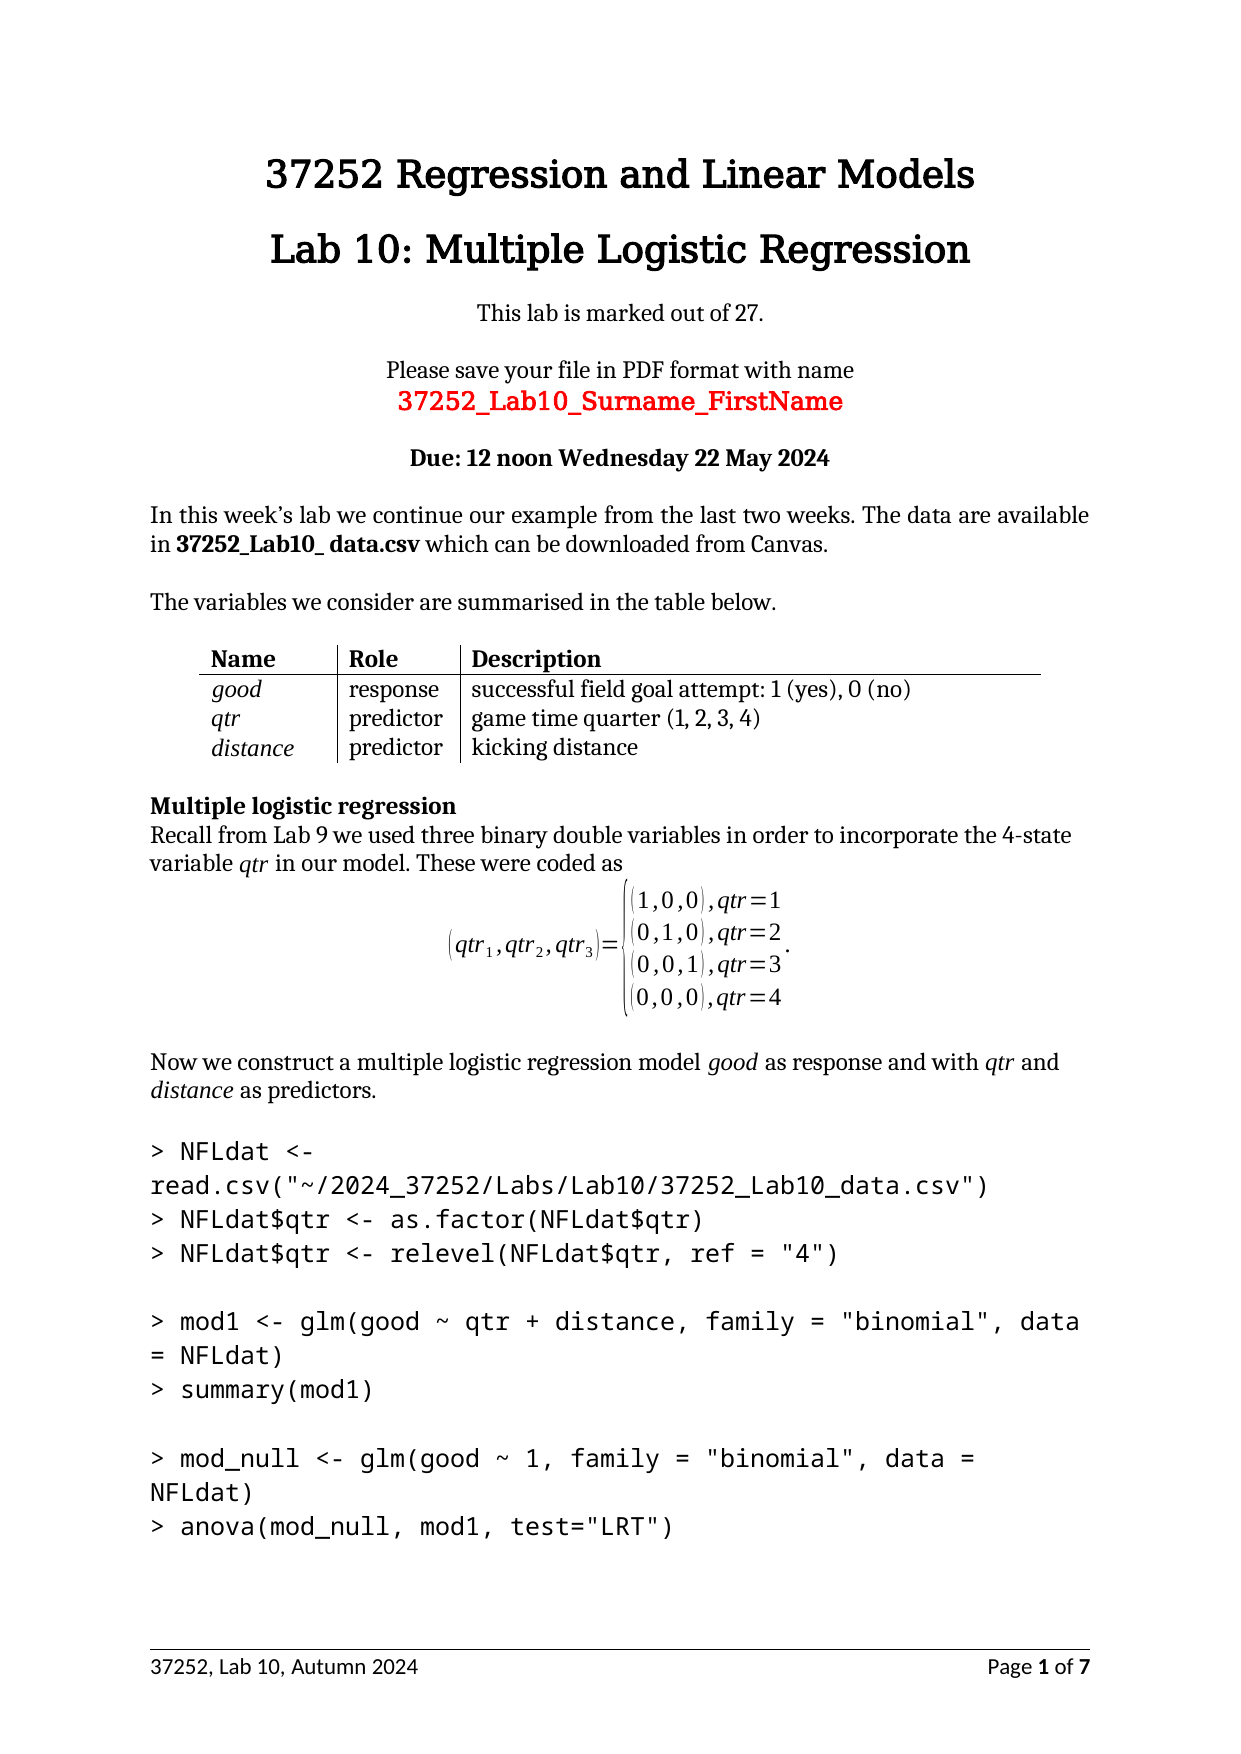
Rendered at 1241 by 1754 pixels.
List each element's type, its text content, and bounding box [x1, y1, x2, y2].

table_cell predictor [338, 704, 460, 733]
text Recall from Lab 9 we used three binary double variables in order to incorporate the 4-state variable in our model. These were coded as [150, 821, 1090, 878]
text > NFLdat <- read.csv("~/2024_37252/Labs/Lab10/37252_Lab10_data.csv") [150, 1134, 1090, 1202]
table_cell [199, 675, 337, 703]
text This lab is marked out of 27. [150, 299, 1090, 327]
table_header Role [338, 645, 460, 674]
table_header Name [199, 645, 337, 674]
text Please save your file in PDF format with name [150, 356, 1090, 385]
table_header Description [461, 645, 1041, 674]
table_cell predictor [338, 733, 460, 763]
table_cell [199, 733, 337, 763]
text 37252_Lab10_Surname_FirstName [150, 385, 1090, 415]
table_cell kicking distance [461, 733, 1041, 763]
text Multiple logistic regression [150, 792, 1090, 821]
text > mod_null <- glm(good ~ 1, family = "binomial", data = NFLdat) [150, 1440, 1090, 1508]
text > NFLdat$qtr <- as.factor(NFLdat$qtr) [150, 1202, 1090, 1236]
text > NFLdat$qtr <- relevel(NFLdat$qtr, ref = "4") [150, 1236, 1090, 1270]
table_cell [199, 704, 337, 733]
text Due: 12 noon Wednesday 22 May 2024 [150, 444, 1090, 472]
text 37252 Regression and Linear Models [150, 150, 1090, 195]
text > anova(mod_null, mod1, test="LRT") [150, 1508, 1090, 1542]
text In this week’s lab we continue our example from the last two weeks. The data are available in 37252_Lab10_ data.csv which can be downloaded from Canvas. [150, 501, 1090, 559]
table_cell response [338, 675, 460, 703]
table_cell successful field goal attempt: 1 (yes), 0 (no) [461, 675, 1041, 703]
text Now we construct a multiple logistic regression model as response and with and as predictors. [150, 1047, 1090, 1105]
text Lab 10: Multiple Logistic Regression [150, 225, 1090, 270]
text > mod1 <- glm(good ~ qtr + distance, family = "binomial", data = NFLdat) [150, 1304, 1090, 1372]
text > summary(mod1) [150, 1372, 1090, 1406]
text The variables we consider are summarised in the table below. [150, 587, 1090, 616]
table_cell game time quarter (1, 2, 3, 4) [461, 704, 1041, 733]
